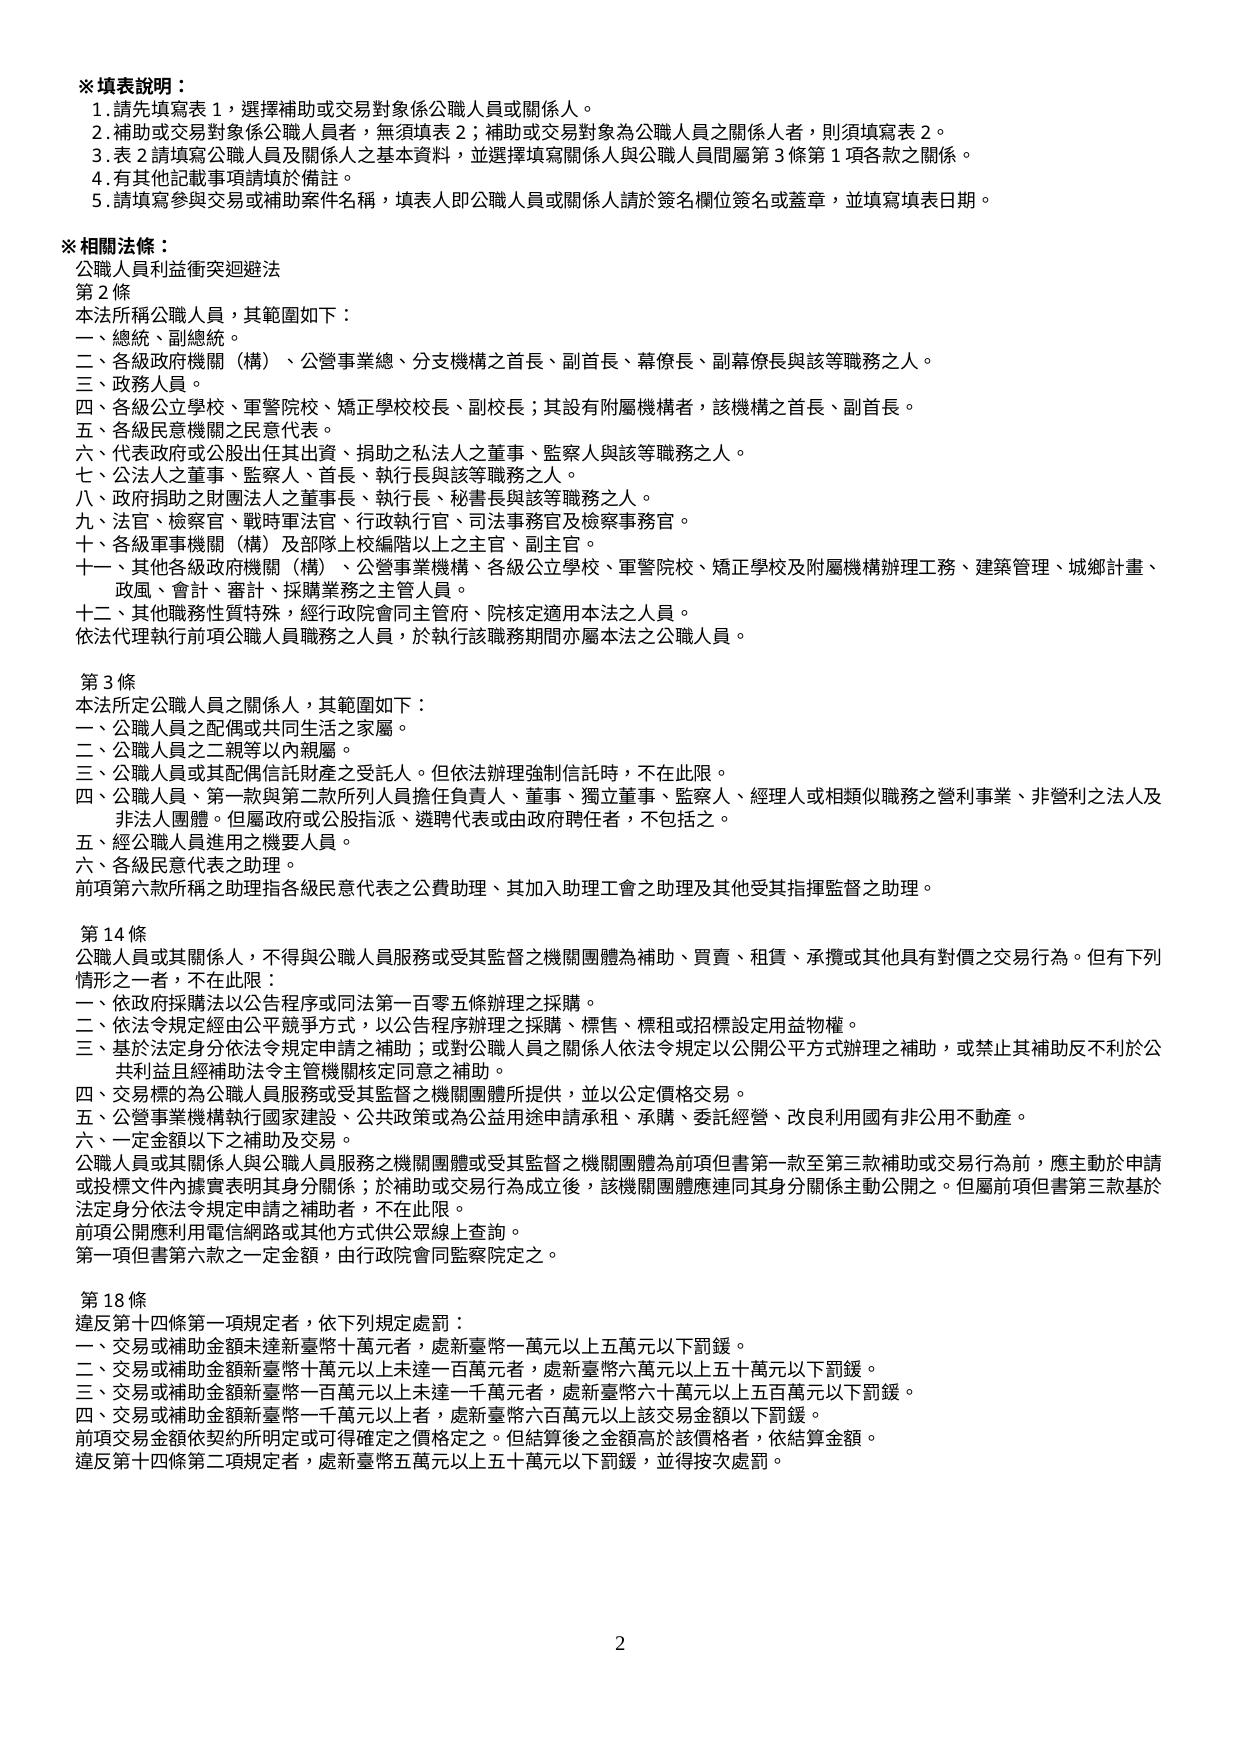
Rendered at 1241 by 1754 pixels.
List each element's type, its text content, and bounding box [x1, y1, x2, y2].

text 五、經公職人員進用之機要人員。 [75, 831, 1165, 854]
text 前項交易金額依契約所明定或可得確定之價格定之。但結算後之金額高於該價格者，依結算金額。 [75, 1427, 1165, 1450]
text 六、一定金額以下之補助及交易。 [75, 1129, 1165, 1152]
text 四、公職人員、第一款與第二款所列人員擔任負責人、董事、獨立董事、監察人、經理人或相類似職務之營利事業、非營利之法人及非法人團體。但屬政府或公股指派、遴聘代表或由政府聘任者，不包括之。 [75, 785, 1165, 831]
text 1.請先填寫表1，選擇補助或交易對象係公職人員或關係人。 [1, 98, 1240, 121]
text 第18條 [1, 1289, 1240, 1312]
text ※填表說明： [75, 75, 1165, 98]
text 二、公職人員之二親等以內親屬。 [75, 739, 1165, 762]
text 第一項但書第六款之一定金額，由行政院會同監察院定之。 [75, 1244, 1165, 1267]
text 四、各級公立學校、軍警院校、矯正學校校長、副校長；其設有附屬機構者，該機構之首長、副首長。 [75, 396, 1165, 419]
text 2.補助或交易對象係公職人員者，無須填表2；補助或交易對象為公職人員之關係人者，則須填寫表2。 [1, 121, 1240, 144]
text 二、交易或補助金額新臺幣十萬元以上未達一百萬元者，處新臺幣六萬元以上五十萬元以下罰鍰。 [75, 1358, 1165, 1381]
text 三、基於法定身分依法令規定申請之補助；或對公職人員之關係人依法令規定以公開公平方式辦理之補助，或禁止其補助反不利於公共利益且經補助法令主管機關核定同意之補助。 [75, 1037, 1165, 1083]
text 三、交易或補助金額新臺幣一百萬元以上未達一千萬元者，處新臺幣六十萬元以上五百萬元以下罰鍰。 [75, 1381, 1165, 1404]
text 違反第十四條第一項規定者，依下列規定處罰： [75, 1312, 1165, 1335]
text 七、公法人之董事、監察人、首長、執行長與該等職務之人。 [75, 464, 1165, 487]
text 公職人員利益衝突迴避法 [75, 258, 1165, 281]
text 六、各級民意代表之助理。 [75, 854, 1165, 877]
text 一、總統、副總統。 [75, 327, 1165, 350]
text 第3條 [1, 671, 1240, 694]
text 第14條 [1, 923, 1240, 946]
text 三、公職人員或其配偶信託財產之受託人。但依法辦理強制信託時，不在此限。 [75, 762, 1165, 785]
text 八、政府捐助之財團法人之董事長、執行長、秘書長與該等職務之人。 [75, 487, 1165, 510]
text 四、交易或補助金額新臺幣一千萬元以上者，處新臺幣六百萬元以上該交易金額以下罰鍰。 [75, 1404, 1165, 1427]
text 前項公開應利用電信網路或其他方式供公眾線上查詢。 [75, 1221, 1165, 1244]
text 五、各級民意機關之民意代表。 [75, 419, 1165, 442]
text 一、公職人員之配偶或共同生活之家屬。 [75, 717, 1165, 739]
text ※相關法條： [1, 235, 1240, 258]
text 一、依政府採購法以公告程序或同法第一百零五條辦理之採購。 [75, 992, 1165, 1014]
text 十一、其他各級政府機關（構）、公營事業機構、各級公立學校、軍警院校、矯正學校及附屬機構辦理工務、建築管理、城鄉計畫、政風、會計、審計、採購業務之主管人員。 [75, 556, 1165, 602]
text 九、法官、檢察官、戰時軍法官、行政執行官、司法事務官及檢察事務官。 [75, 510, 1165, 533]
text 十二、其他職務性質特殊，經行政院會同主管府、院核定適用本法之人員。 [75, 602, 1165, 625]
text 二、各級政府機關（構）、公營事業總、分支機構之首長、副首長、幕僚長、副幕僚長與該等職務之人。 [75, 350, 1165, 373]
text 公職人員或其關係人，不得與公職人員服務或受其監督之機關團體為補助、買賣、租賃、承攬或其他具有對價之交易行為。但有下列情形之一者，不在此限： [75, 946, 1165, 992]
text 公職人員或其關係人與公職人員服務之機關團體或受其監督之機關團體為前項但書第一款至第三款補助或交易行為前，應主動於申請或投標文件內據實表明其身分關係；於補助或交易行為成立後，該機關團體應連同其身分關係主動公開之。但屬前項但書第三款基於法定身分依法令規定申請之補助者，不在此限。 [75, 1152, 1165, 1221]
text 十、各級軍事機關（構）及部隊上校編階以上之主官、副主官。 [75, 533, 1165, 556]
text 依法代理執行前項公職人員職務之人員，於執行該職務期間亦屬本法之公職人員。 [75, 625, 1165, 648]
text 本法所定公職人員之關係人，其範圍如下： [75, 694, 1165, 717]
text 四、交易標的為公職人員服務或受其監督之機關團體所提供，並以公定價格交易。 [75, 1083, 1165, 1106]
text 本法所稱公職人員，其範圍如下： [75, 304, 1165, 327]
text 二、依法令規定經由公平競爭方式，以公告程序辦理之採購、標售、標租或招標設定用益物權。 [75, 1014, 1165, 1037]
text 4.有其他記載事項請填於備註。 [1, 167, 1240, 189]
text 5.請填寫參與交易或補助案件名稱，填表人即公職人員或關係人請於簽名欄位簽名或蓋章，並填寫填表日期。 [1, 189, 1240, 212]
text 違反第十四條第二項規定者，處新臺幣五萬元以上五十萬元以下罰鍰，並得按次處罰。 [75, 1450, 1165, 1473]
text 3.表2請填寫公職人員及關係人之基本資料，並選擇填寫關係人與公職人員間屬第3條第1項各款之關係。 [1, 144, 1240, 167]
text 三、政務人員。 [75, 373, 1165, 396]
text 前項第六款所稱之助理指各級民意代表之公費助理、其加入助理工會之助理及其他受其指揮監督之助理。 [75, 877, 1165, 900]
text 一、交易或補助金額未達新臺幣十萬元者，處新臺幣一萬元以上五萬元以下罰鍰。 [75, 1335, 1165, 1358]
text 五、公營事業機構執行國家建設、公共政策或為公益用途申請承租、承購、委託經營、改良利用國有非公用不動產。 [75, 1106, 1165, 1129]
text 第2條 [75, 281, 1165, 304]
text 六、代表政府或公股出任其出資、捐助之私法人之董事、監察人與該等職務之人。 [75, 442, 1165, 464]
